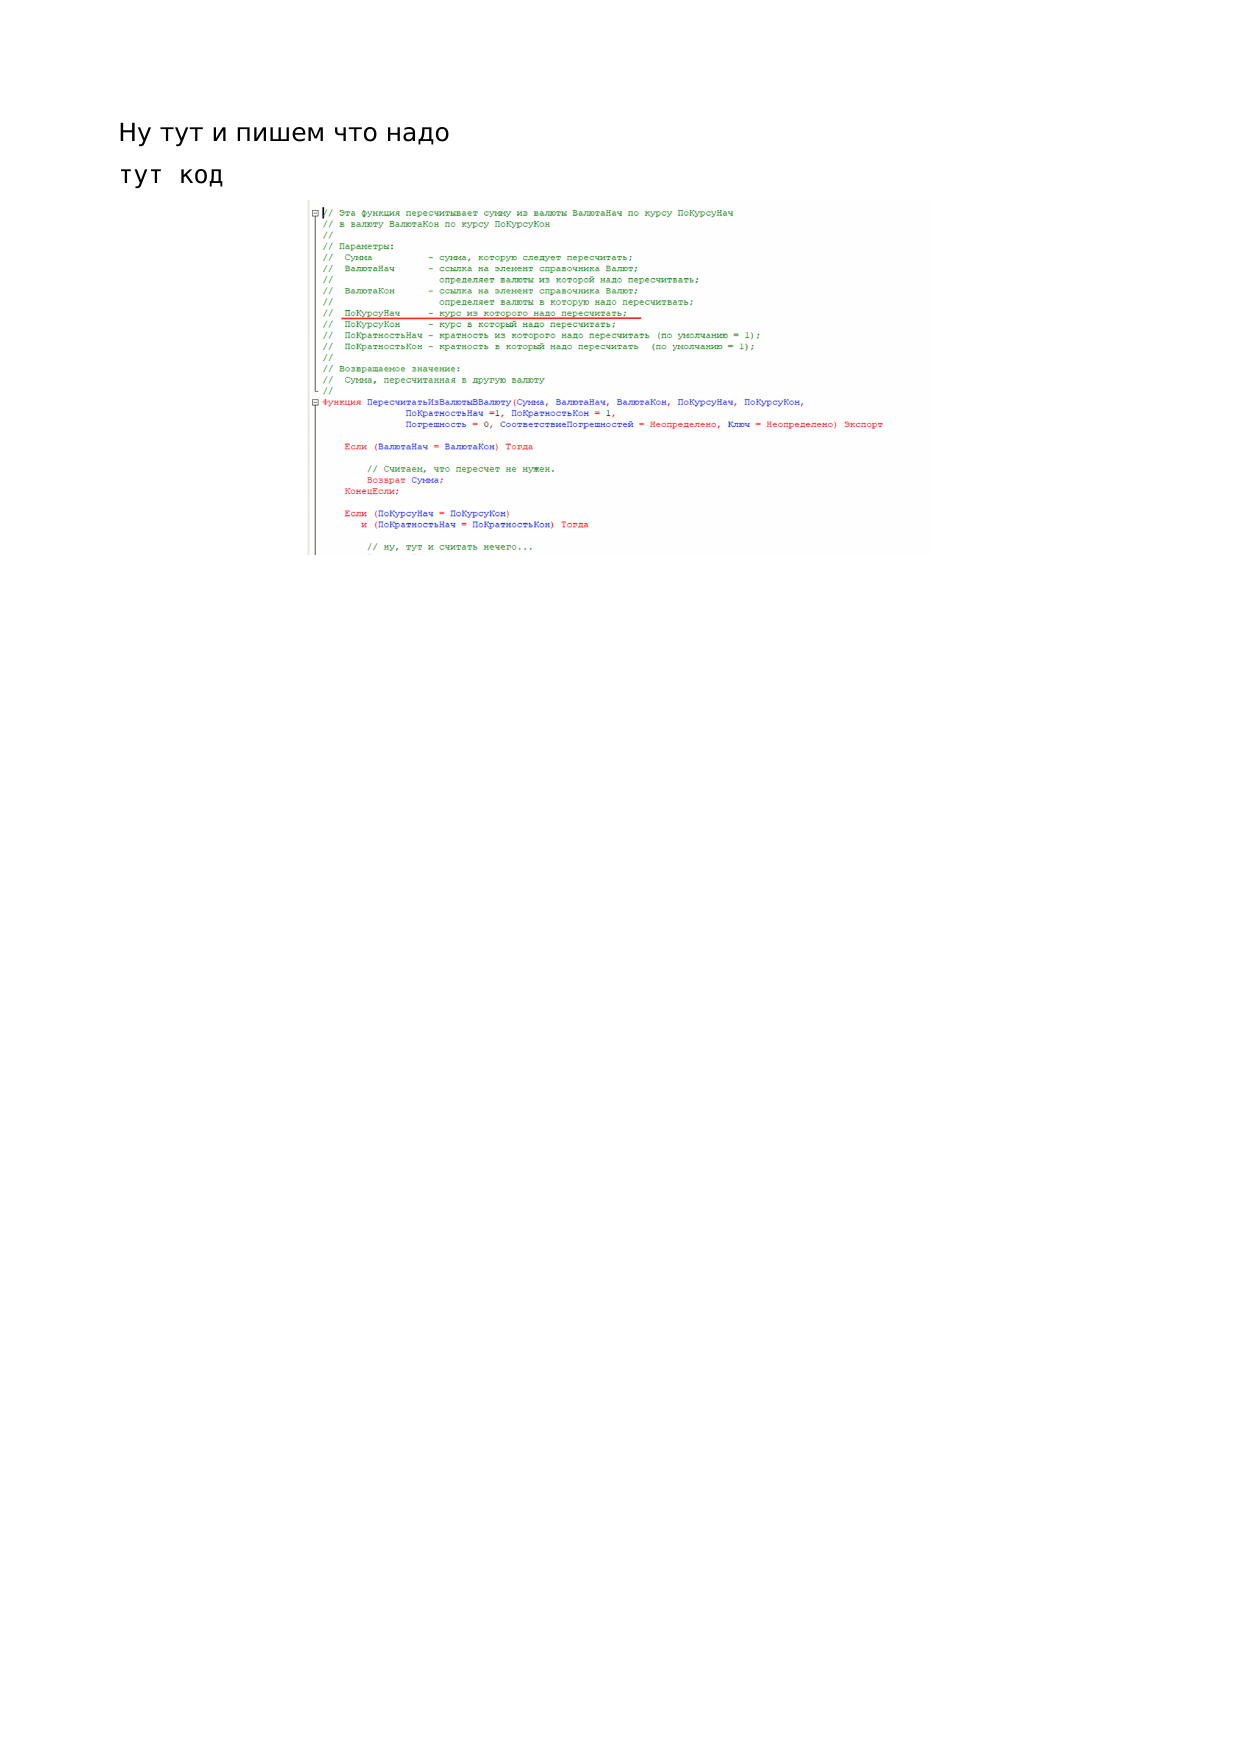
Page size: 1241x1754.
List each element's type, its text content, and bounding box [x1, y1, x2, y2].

picture [307, 200, 933, 555]
text тут код [118, 160, 1122, 189]
text Ну тут и пишем что надо [118, 118, 1122, 147]
